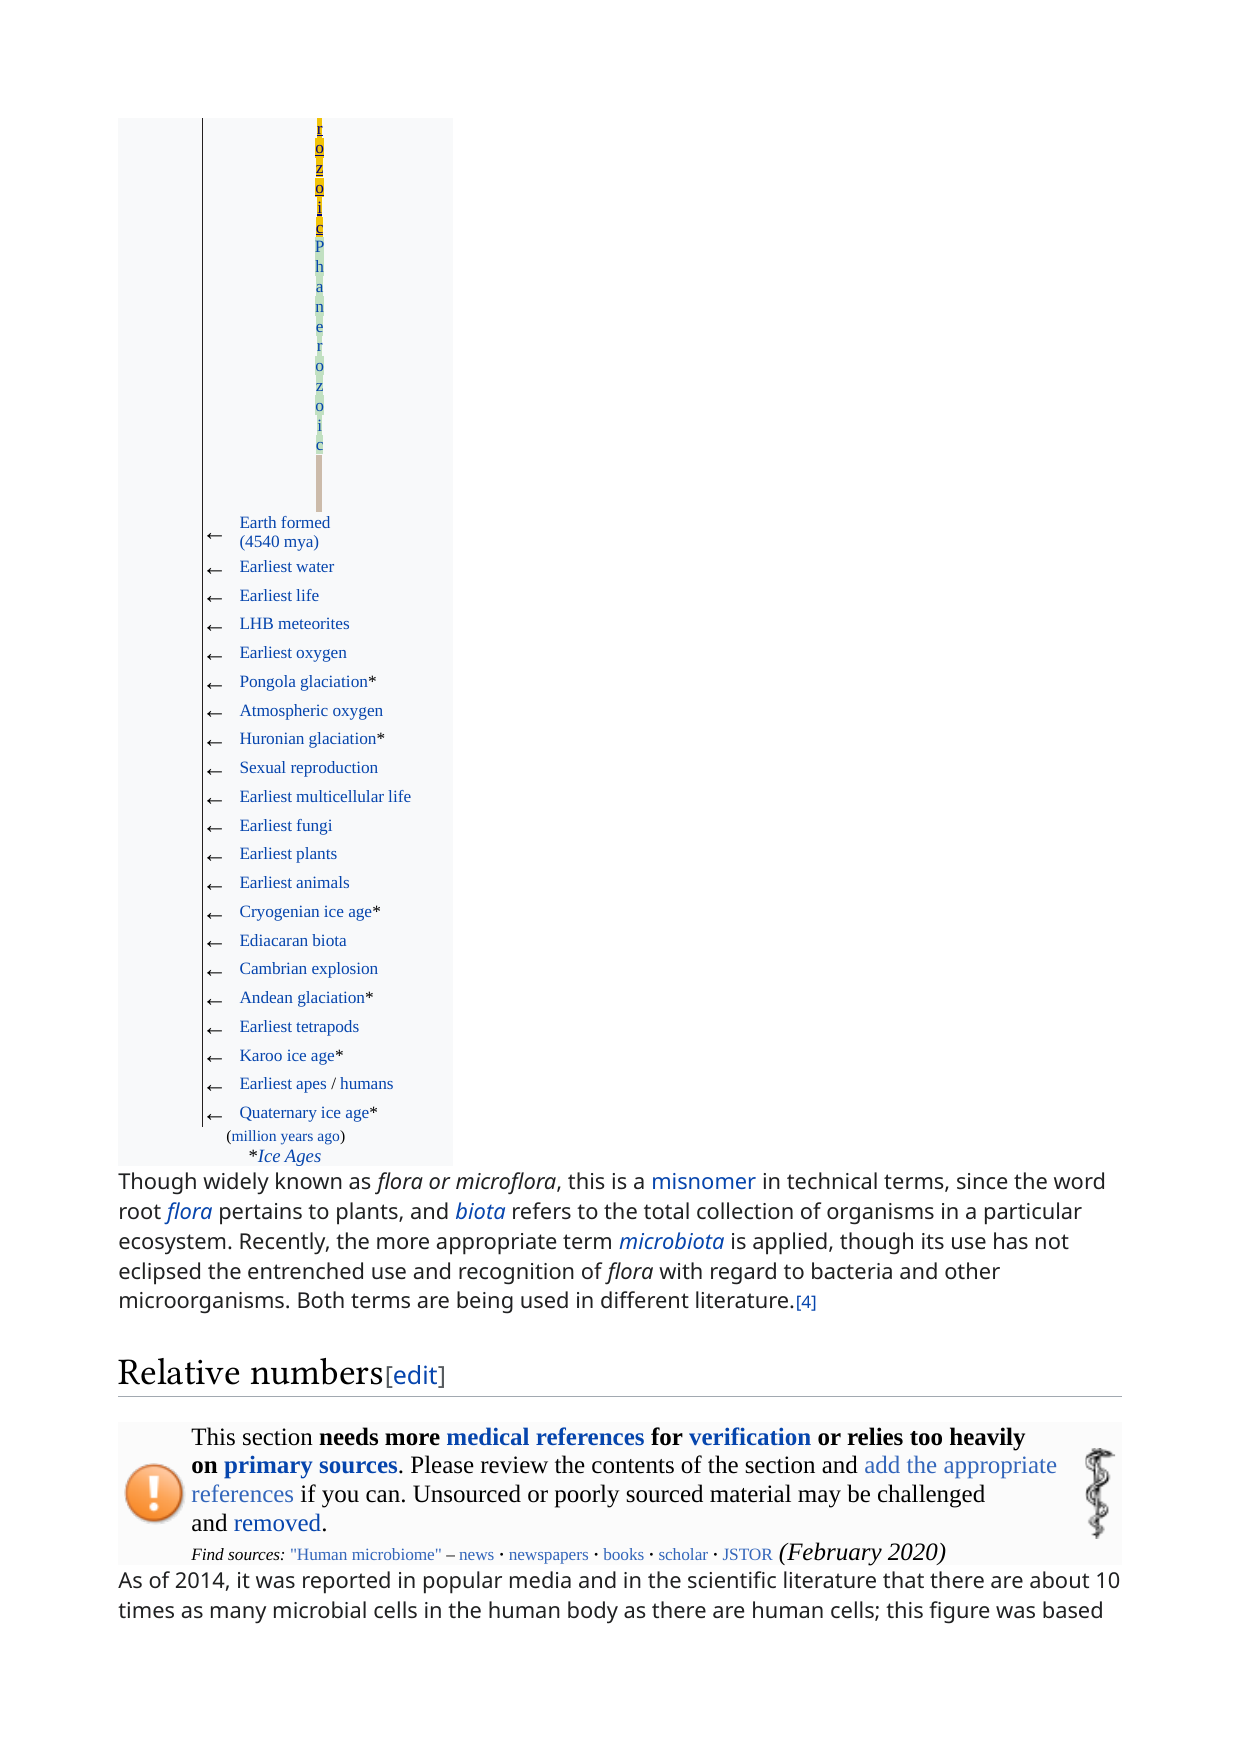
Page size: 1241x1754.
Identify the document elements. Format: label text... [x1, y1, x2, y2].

table_header LHB meteorites [239, 609, 365, 638]
table_header Quaternary ice age* [239, 1098, 396, 1127]
table_header ← [203, 983, 239, 1012]
text As of 2014, it was reported in popular media and in the scientific literature that there are about 10 times as many microbial cells in the human body as there are human cells; this figure was based [118, 1565, 1122, 1625]
picture [1085, 1448, 1116, 1539]
table_header ← [203, 1012, 239, 1040]
table_header Earliest oxygen [239, 638, 363, 667]
table_header ← [203, 552, 239, 580]
table_header ← [203, 839, 239, 868]
table_header Atmospheric oxygen [239, 695, 400, 724]
subtitle Relative numbers[edit] [118, 1351, 1122, 1396]
table_header Earliest apes / humans [239, 1069, 410, 1098]
table_header ← [203, 667, 239, 695]
table_header Huronian glaciation* [239, 724, 403, 753]
table_cell [118, 118, 202, 1127]
table_header Karoo ice age* [239, 1040, 362, 1069]
table_header Earth formed (4540 mya) [239, 512, 348, 552]
table_header ← [203, 1040, 239, 1069]
table_header ← [203, 1069, 239, 1098]
table_header Earliest tetrapods [239, 1012, 375, 1040]
table_header ← [203, 810, 239, 839]
table_header Earliest plants [239, 839, 353, 868]
table_header Sexual reproduction [239, 753, 395, 782]
table_header ← [203, 638, 239, 667]
table_header ← [203, 782, 239, 810]
table_header Earliest multicellular life [239, 782, 428, 810]
table_header ← [203, 753, 239, 782]
table_header Pongola glaciation* [239, 667, 394, 695]
table_header ← [203, 925, 239, 954]
table_header ← [203, 1098, 239, 1127]
table_header ← [203, 897, 239, 925]
table_header [118, 1422, 191, 1565]
text Though widely known as flora or microflora, this is a misnomer in technical terms, since the word root flora pertains to plants, and biota refers to the total collection of organisms in a particular ecosystem. Recently, the more appropriate term microbiota is applied, though its use has not eclipsed the entrenched use and recognition of flora with regard to bacteria and other microorganisms. Both terms are being used in different literature.[4] [118, 1166, 1122, 1315]
table_header ← [203, 609, 239, 638]
table_header ← [203, 954, 239, 983]
table_header Cambrian explosion [239, 954, 395, 983]
picture [123, 1462, 186, 1525]
table_header Earliest animals [239, 868, 365, 897]
table_header ← [203, 512, 239, 552]
table_cell [437, 118, 453, 1127]
table_header Earliest water [239, 552, 351, 580]
table_header [1079, 1422, 1122, 1565]
table_header Earliest fungi [239, 810, 349, 839]
table_header Cryogenian ice age* [239, 897, 399, 925]
table_header ← [203, 724, 239, 753]
table_header ← [203, 695, 239, 724]
table_header ← [203, 868, 239, 897]
table_header ← [203, 580, 239, 609]
table_header Andean glaciation* [239, 983, 391, 1012]
table_header This section needs more medical references for verification or relies too heavily on primary sources. Please review the contents of the section and add the appropriate references if you can. Unsourced or poorly sourced material may be challenged and removed. Find sources: "Human microbiome" – news · newspapers · books · scholar · JSTOR (February 2020) [191, 1422, 1079, 1565]
table_header Ediacaran biota [239, 925, 363, 954]
table_header Earliest life [239, 580, 335, 609]
table_cell r o z o i c P h a n e r o z o i c [203, 118, 437, 1127]
